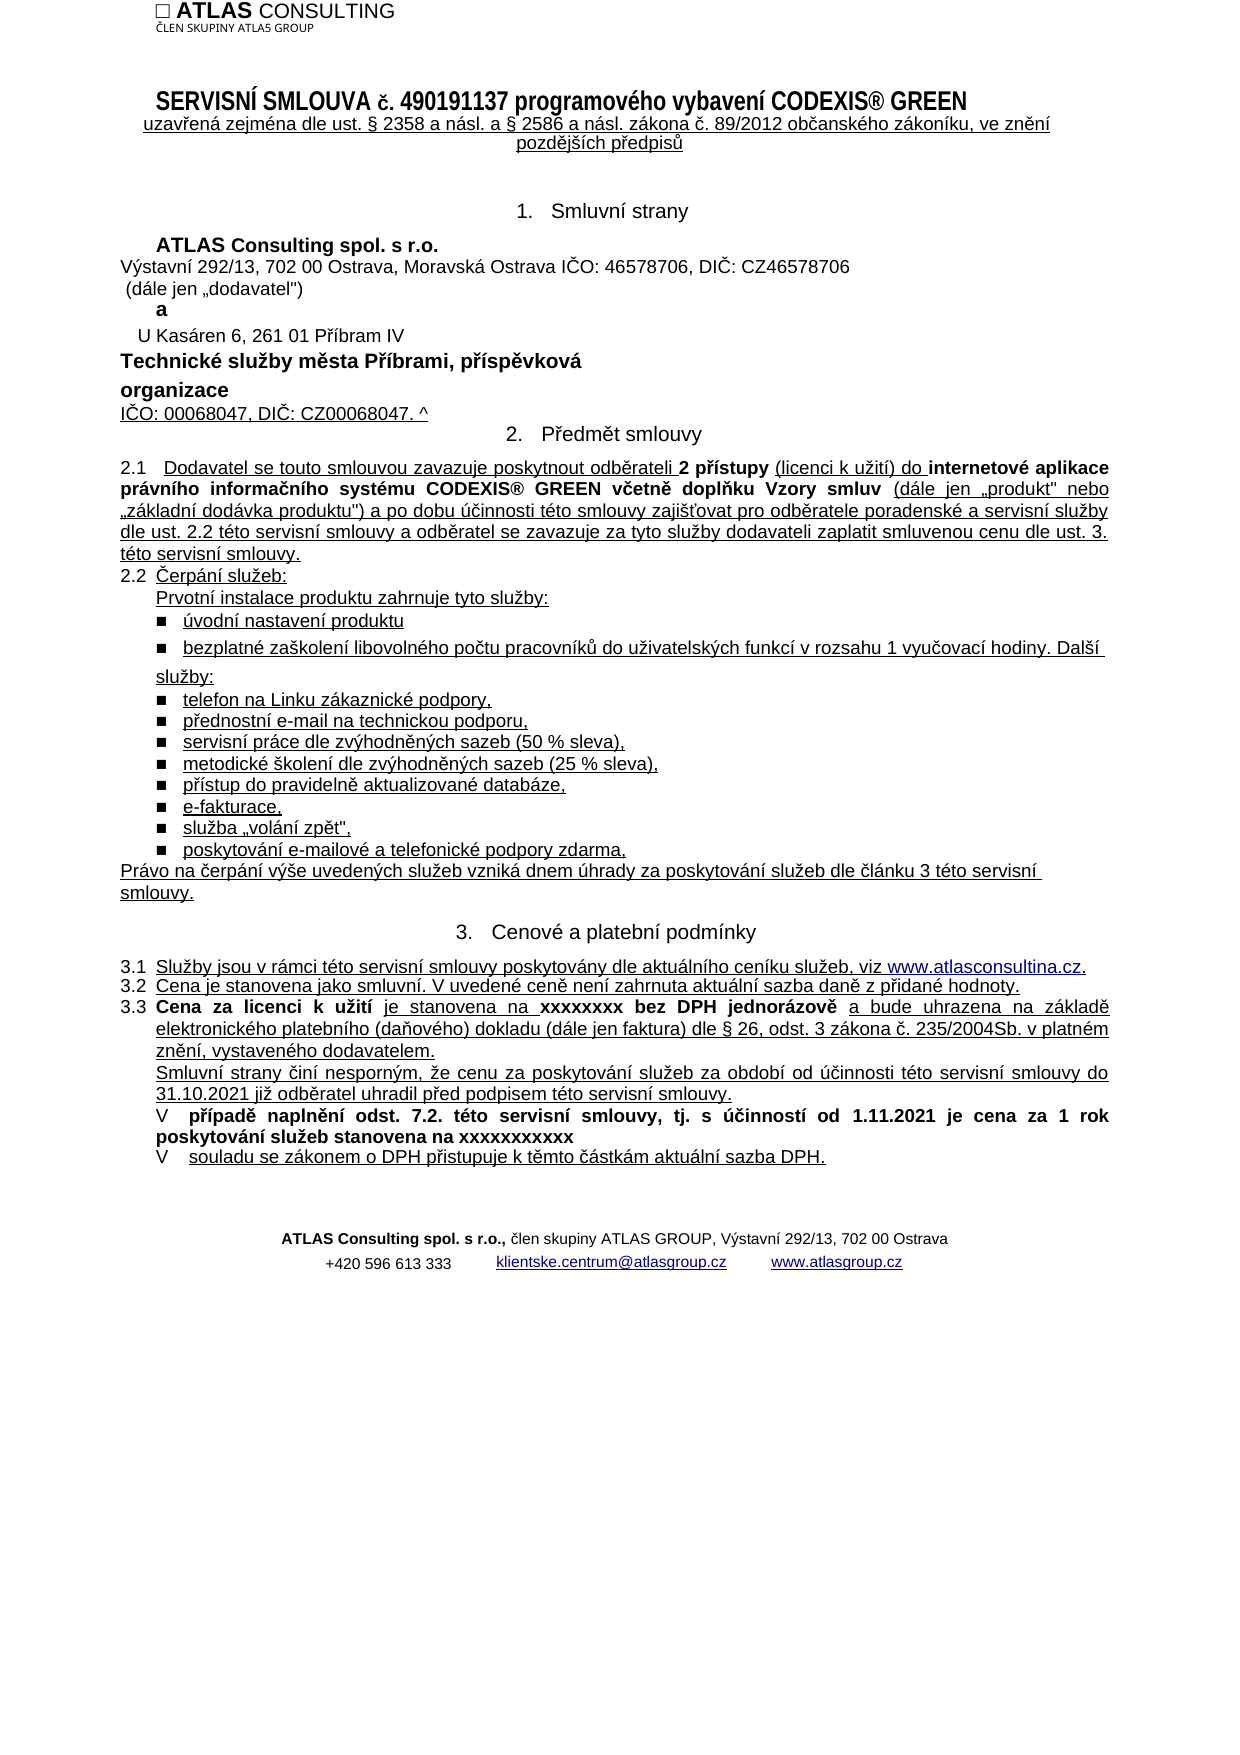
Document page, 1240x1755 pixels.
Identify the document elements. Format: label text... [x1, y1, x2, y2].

list Cena za licenci k užití je stanovena na xxxxxxxx bez DPH jednorázově a bude uhrazena na základě elektronického platebního (daňového) dokladu (dále jen faktura) dle § 26, odst. 3 zákona č. 235/2004Sb. v platném znění, vystaveného dodavatelem. [120, 996, 1109, 1062]
text uzavřená zejména dle ust. § 2358 a násl. a § 2586 a násl. zákona č. 89/2012 občanského zákoníku, ve znění [247, 116, 1109, 134]
text Technické služby města Příbrami, příspěvková organizace [120, 320, 1109, 403]
text uzavřená zejména dle ust. § 2358 a násl. a § 2586 a násl. zákona č. 89/2012 občanského zákoníku, ve znění [370, 116, 514, 132]
text U Kasáren 6, 261 01 Příbram IV [137, 327, 420, 346]
text pozdějších předpisů [516, 134, 1109, 153]
text Výstavní 292/13, 702 00 Ostrava, Moravská Ostrava IČO: 46578706, DIČ: CZ46578706 [120, 257, 957, 278]
text Právo na čerpání výše uvedených služeb vzniká dnem úhrady za poskytování služeb dle článku 3 této servisní smlouvy. [120, 861, 1109, 903]
list úvodní nastavení produktu [156, 609, 1109, 632]
list Dodavatel se touto smlouvou zavazuje poskytnout odběrateli 2 přístupy (licenci k užití) do internetové aplikace právního informačního systému CODEXIS® GREEN včetně doplňku Vzory smluv (dále jen „produkt" nebo „základní dodávka produktu") a po dobu účinnosti této smlouvy zajišťovat pro odběratele poradenské a servisní služby dle ust. 2.2 této servisní smlouvy a odběratel se zavazuje za tyto služby dodavateli zaplatit smluvenou cenu dle ust. 3. této servisní smlouvy. [120, 457, 1109, 564]
list Předmět smlouvy [506, 424, 1109, 445]
list služba „volání zpět", [156, 818, 1109, 839]
list Cenové a platební podmínky [456, 923, 1109, 943]
text www.atlasgroup.cz [771, 1255, 908, 1271]
list metodické školení dle zvýhodněných sazeb (25 % sleva), [156, 753, 1109, 775]
text 31.10.2021 již odběratel uhradil před podpisem této servisní smlouvy. [156, 1082, 1109, 1105]
text ATLAS Consulting spol. s r.o., člen skupiny ATLAS GROUP, Výstavní 292/13, 702 00 Ostrava [120, 1232, 1109, 1247]
text +420 596 613 333 [325, 1257, 457, 1272]
text IČO: 00068047, DIČ: CZ00068047. ^ [120, 403, 1109, 424]
text ATLAS Consulting spol. s r.o. [156, 236, 1109, 257]
list souladu se zákonem o DPH přistupuje k těmto částkám aktuální sazba DPH. [156, 1148, 1109, 1167]
list Smluvní strany [516, 202, 1109, 222]
subtitle SERVISNÍ SMLOUVA č. 490191137 programového vybavení CODEXIS® GREEN [156, 88, 1109, 116]
list bezplatné zaškolení libovolného počtu pracovníků do uživatelských funkcí v rozsahu 1 vyučovací hodiny. Další služby: [156, 632, 1109, 689]
text (dále jen „dodavatel") [120, 278, 1109, 299]
list Služby jsou v rámci této servisní smlouvy poskytovány dle aktuálního ceníku služeb, viz www.atlasconsultina.cz. [120, 956, 1109, 977]
text a [156, 299, 1109, 320]
list případě naplnění odst. 7.2. této servisní smlouvy, tj. s účinností od 1.11.2021 je cena za 1 rok poskytování služeb stanovena na xxxxxxxxxxx [156, 1105, 1109, 1148]
list e-fakturace, [156, 796, 1109, 818]
list Čerpání služeb: [120, 564, 1109, 587]
list poskytování e-mailové a telefonické podpory zdarma, [156, 839, 1109, 861]
text ČLEN SKUPINY ATLA5 GROUP [156, 23, 1109, 34]
subtitle □ ATLAS CONSULTING [156, 0, 1109, 23]
text Smluvní strany činí nesporným, že cenu za poskytování služeb za období od účinnosti této servisní smlouvy do [156, 1062, 1109, 1081]
list servisní práce dle zvýhodněných sazeb (50 % sleva), [156, 732, 1109, 753]
text Prvotní instalace produktu zahrnuje tyto služby: [156, 587, 1109, 609]
text uzavřená zejména dle ust. § 2358 a násl. a § 2586 a násl. zákona č. 89/2012 občanského zákoníku, ve znění [143, 116, 375, 132]
list přístup do pravidelně aktualizované databáze, [156, 775, 1109, 796]
list přednostní e-mail na technickou podporu, [156, 710, 1109, 732]
text klientske.centrum@atlasgroup.cz [496, 1255, 733, 1271]
text [622, 357, 712, 376]
list Cena je stanovena jako smluvní. V uvedené ceně není zahrnuta aktuální sazba daně z přidané hodnoty. [120, 977, 1109, 996]
list telefon na Linku zákaznické podpory, [156, 689, 1109, 710]
